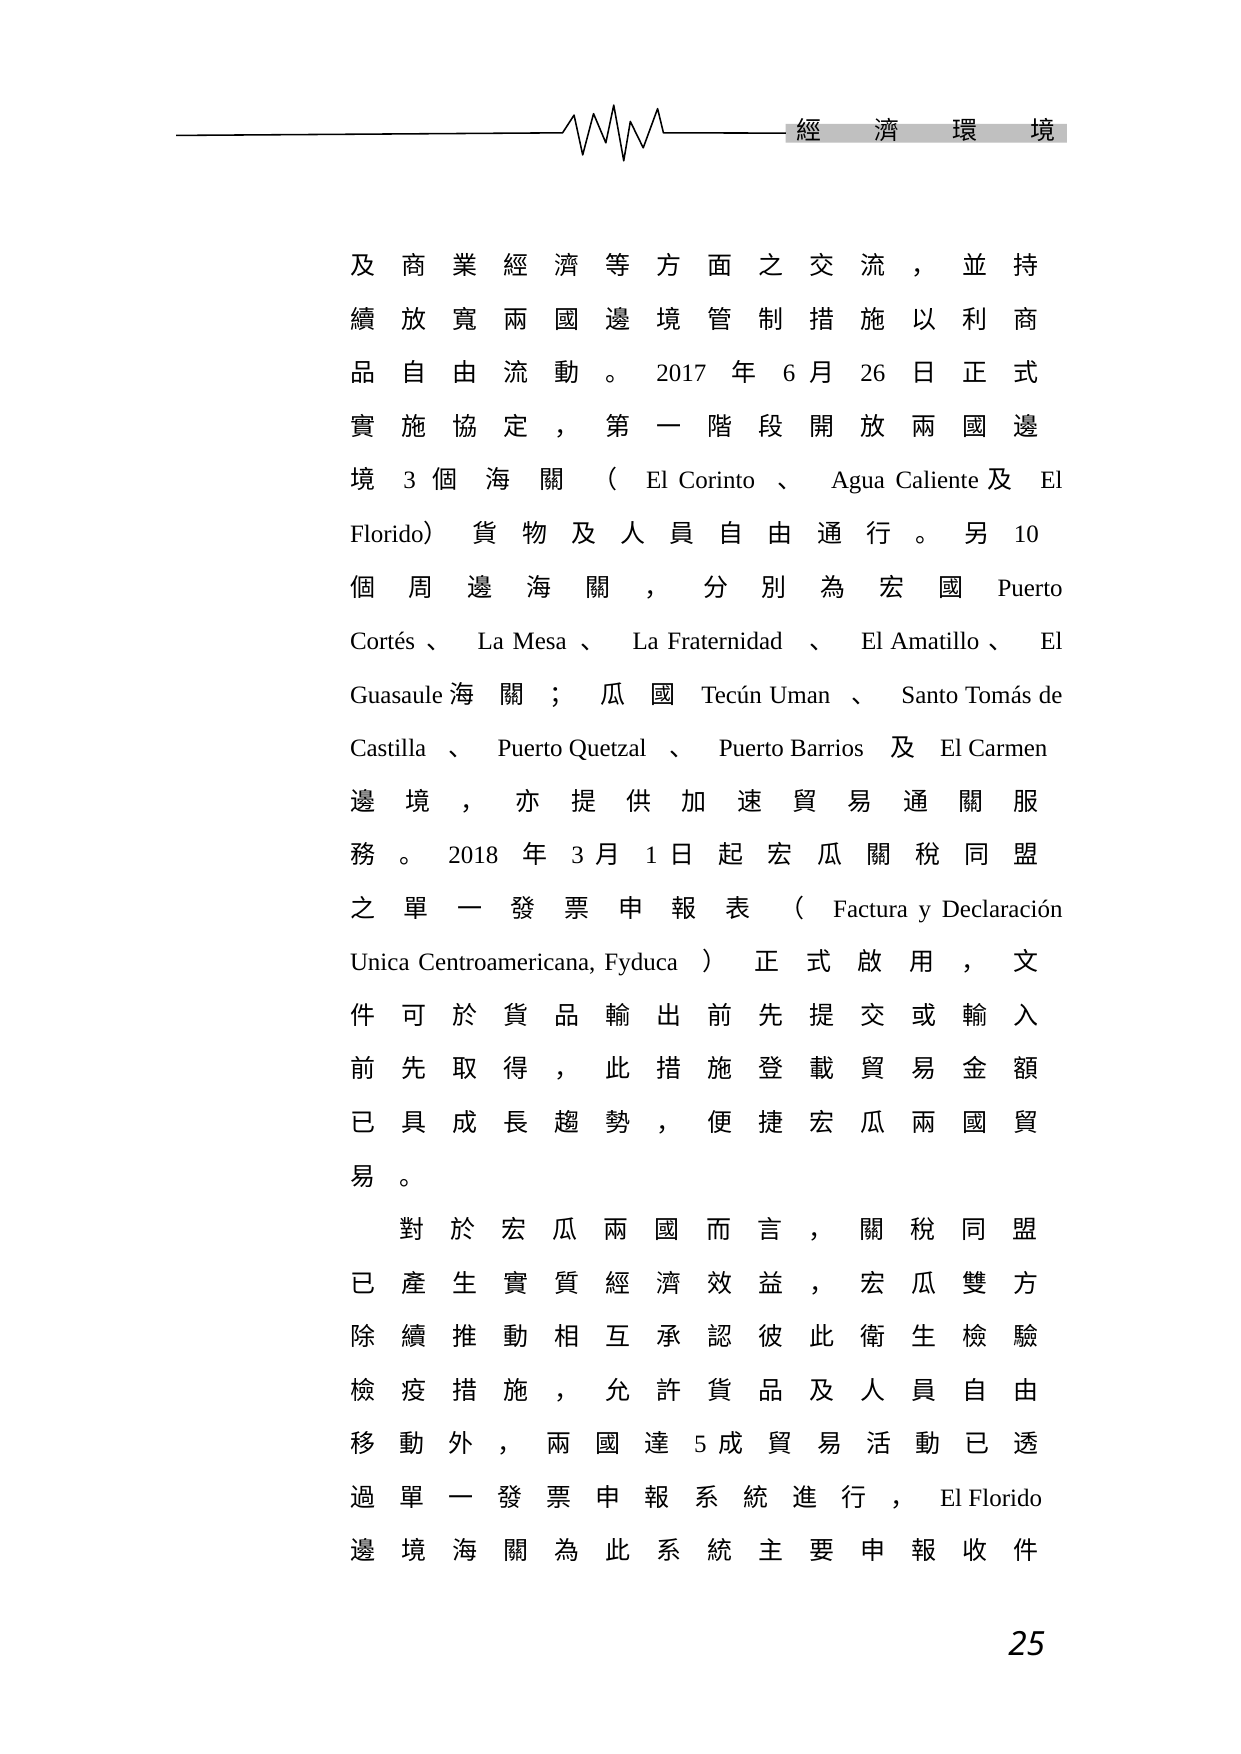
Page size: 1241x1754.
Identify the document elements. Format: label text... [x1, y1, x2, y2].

text 及商業經濟等方面之交流，並持續放寬兩國邊境管制措施以利商品自由流動。2017年6月26日正式實施協定，第一階段開放兩國邊境3個海關（El Corinto、Agua Caliente及El Florido）貨物及人員自由通行。另10個周邊海關，分別為宏國Puerto Cortés、La Mesa、La Fraternidad、El Amatillo、El Guasaule海關；瓜國Tecún Uman、Santo Tomás de Castilla、Puerto Quetzal、Puerto Barrios 及El Carmen邊境，亦提供加速貿易通關服務。2018年3月1日起宏瓜關稅同盟之單一發票申報表（Factura y Declaración Unica Centroamericana, Fyduca）正式啟用，文件可於貨品輸出前先提交或輸入前先取得，此措施登載貿易金額已具成長趨勢，便捷宏瓜兩國貿易。 [325, 237, 1063, 1201]
text 對於宏瓜兩國而言，關稅同盟已產生實質經濟效益，宏瓜雙方除續推動相互承認彼此衛生檢驗檢疫措施，允許貨品及人員自由移動外，兩國達5成貿易活動已透過單一發票申報系統進行，El Florido邊境海關為此系統主要申報收件 [325, 1201, 1063, 1576]
